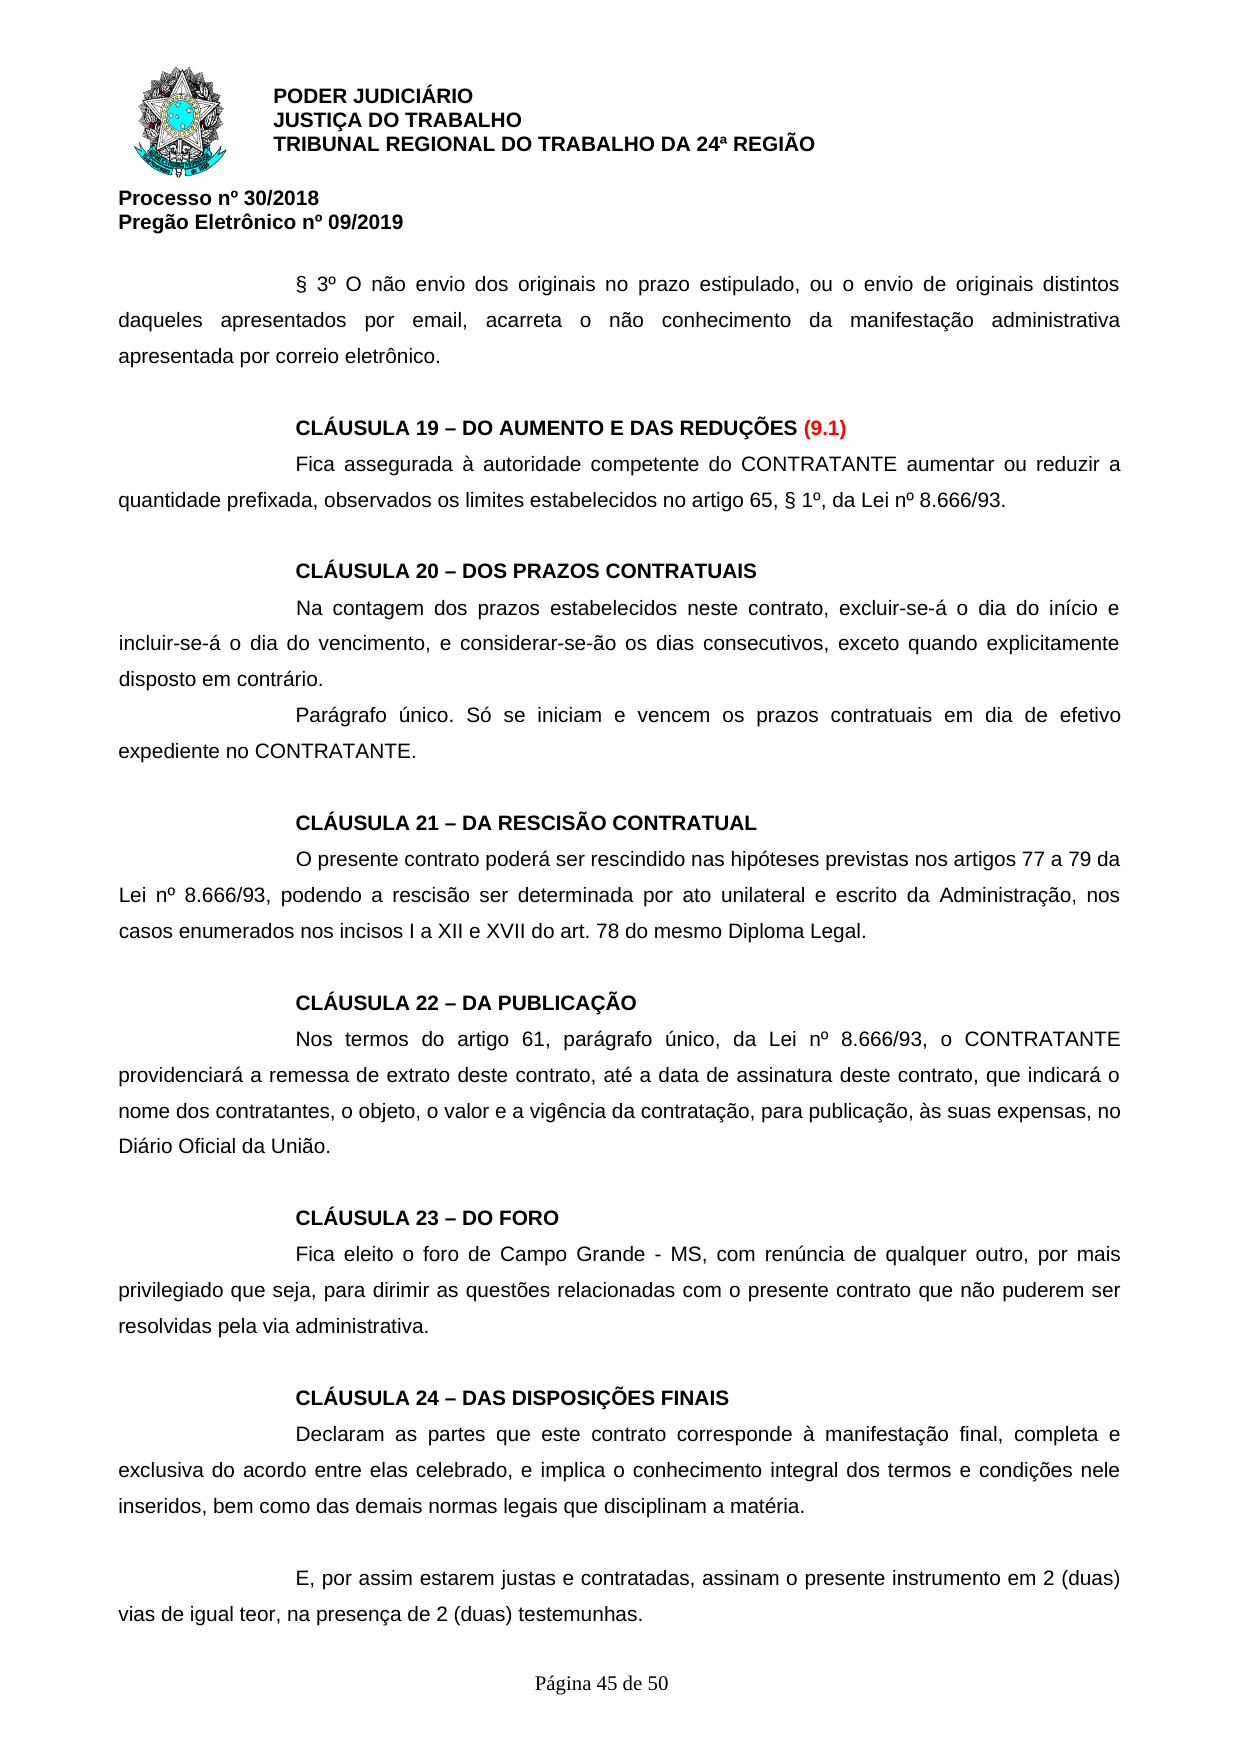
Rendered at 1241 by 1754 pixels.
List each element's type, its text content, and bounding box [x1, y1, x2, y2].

text O presente contrato poderá ser rescindido nas hipóteses previstas nos artigos 77 a 79 da Lei nº 8.666/93, podendo a rescisão ser determinada por ato unilateral e escrito da Administração, nos casos enumerados nos incisos I a XII e XVII do art. 78 do mesmo Diploma Legal. [118, 847, 1122, 943]
text CLÁUSULA 23 – DO FORO [118, 1206, 1122, 1230]
text Fica eleito o foro de Campo Grande - MS, com renúncia de qualquer outro, por mais privilegiado que seja, para dirimir as questões relacionadas com o presente contrato que não puderem ser resolvidas pela via administrativa. [118, 1242, 1122, 1338]
text CLÁUSULA 19 – DO AUMENTO E DAS REDUÇÕES (9.1) [118, 416, 1121, 439]
text Declaram as partes que este contrato corresponde à manifestação final, completa e exclusiva do acordo entre elas celebrado, e implica o conhecimento integral dos termos e condições nele inseridos, bem como das demais normas legais que disciplinam a matéria. [118, 1422, 1122, 1518]
text E, por assim estarem justas e contratadas, assinam o presente instrumento em 2 (duas) vias de igual teor, na presença de 2 (duas) testemunhas. [118, 1566, 1122, 1626]
text Fica assegurada à autoridade competente do CONTRATANTE aumentar ou reduzir a quantidade prefixada, observados os limites estabelecidos no artigo 65, § 1º, da Lei nº 8.666/93. [118, 452, 1121, 511]
picture [133, 66, 228, 178]
text CLÁUSULA 21 – DA RESCISÃO CONTRATUAL [118, 811, 1122, 835]
text CLÁUSULA 22 – DA PUBLICAÇÃO [118, 991, 1122, 1014]
text Nos termos do artigo 61, parágrafo único, da Lei nº 8.666/93, o CONTRATANTE providenciará a remessa de extrato deste contrato, até a data de assinatura deste contrato, que indicará o nome dos contratantes, o objeto, o valor e a vigência da contratação, para publicação, às suas expensas, no Diário Oficial da União. [118, 1027, 1122, 1158]
text § 3º O não envio dos originais no prazo estipulado, ou o envio de originais distintos daqueles apresentados por email, acarreta o não conhecimento da manifestação administrativa apresentada por correio eletrônico. [118, 272, 1121, 368]
text CLÁUSULA 24 – DAS DISPOSIÇÕES FINAIS [118, 1386, 1122, 1410]
text Parágrafo único. Só se iniciam e vencem os prazos contratuais em dia de efetivo expediente no CONTRATANTE. [118, 703, 1122, 763]
text CLÁUSULA 20 – DOS PRAZOS CONTRATUAIS [118, 559, 1122, 583]
text Na contagem dos prazos estabelecidos neste contrato, excluir-se-á o dia do início e incluir-se-á o dia do vencimento, e considerar-se-ão os dias consecutivos, exceto quando explicitamente disposto em contrário. [119, 595, 1121, 691]
